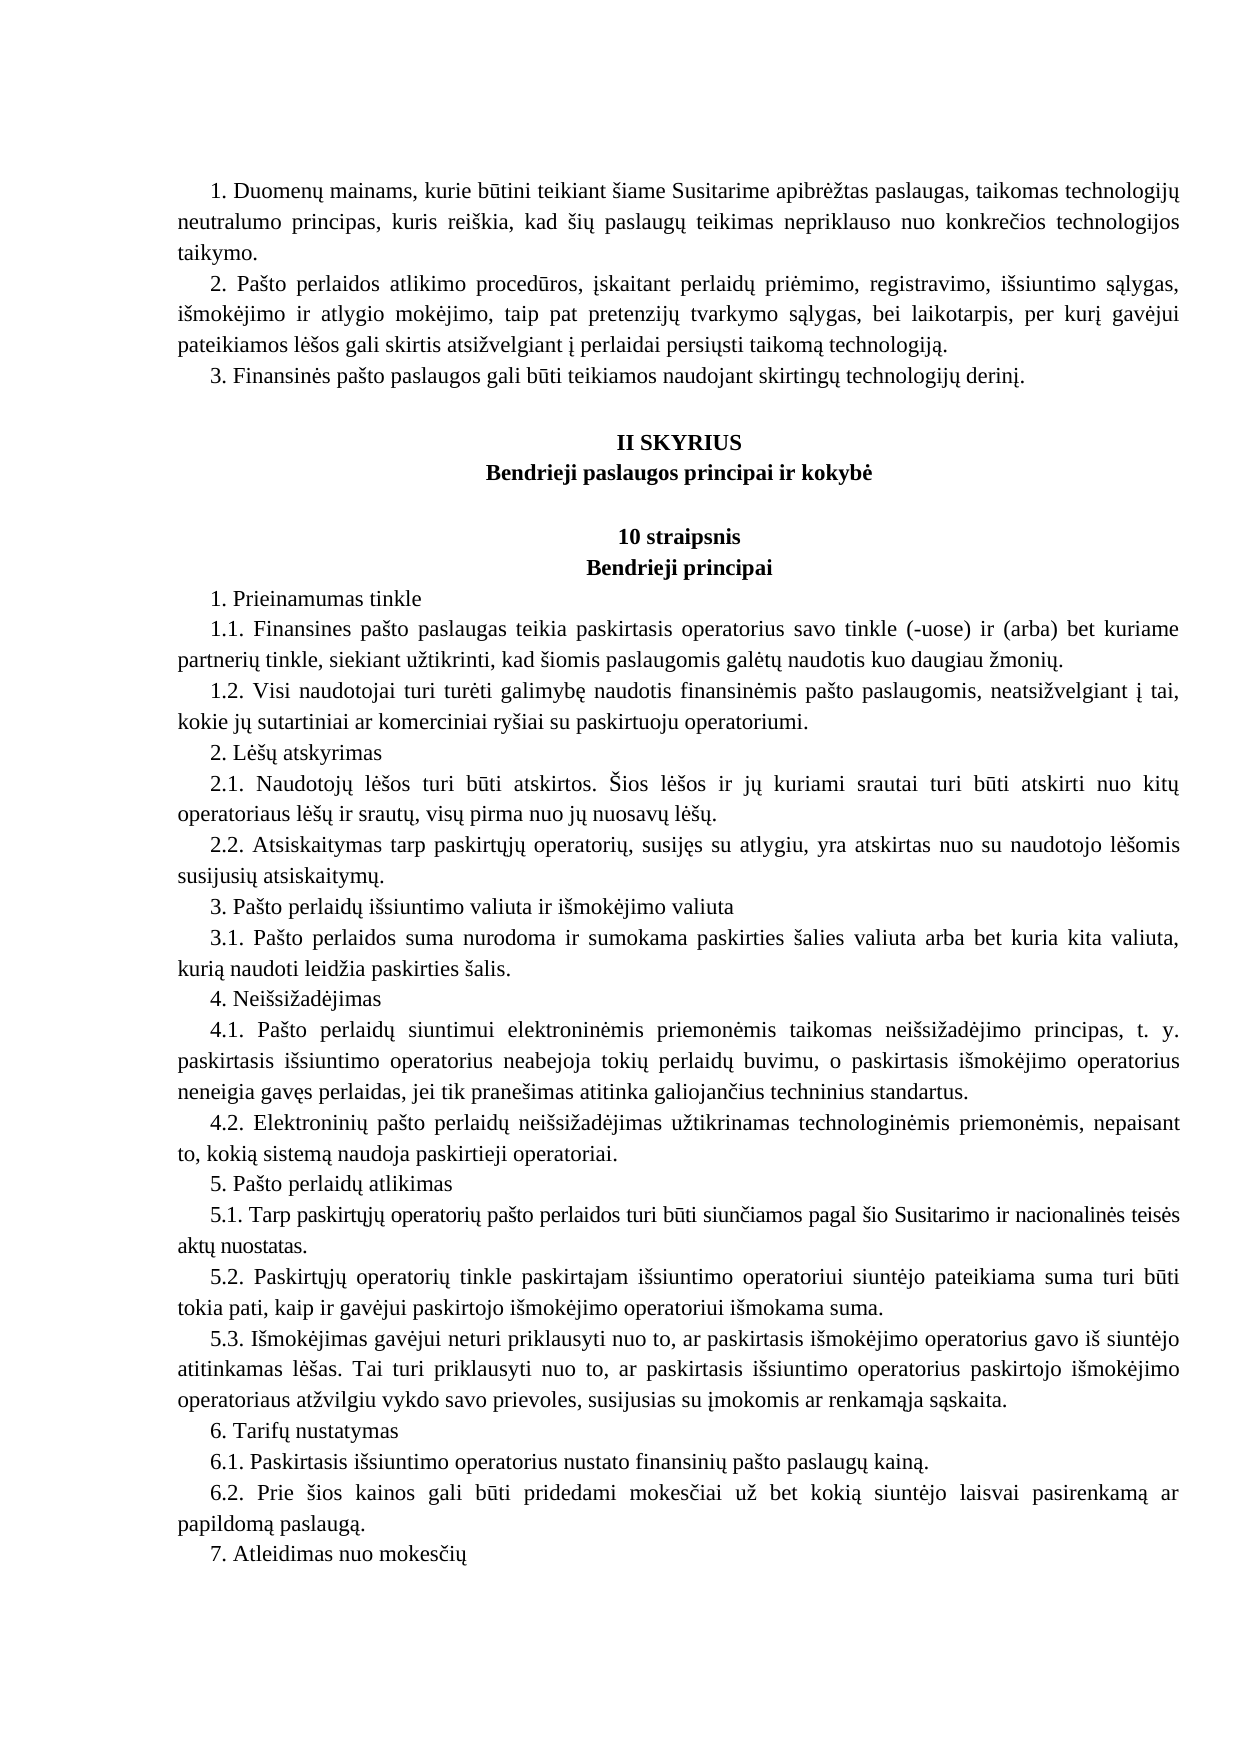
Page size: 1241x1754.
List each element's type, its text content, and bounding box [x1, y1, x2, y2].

text 3.1. Pašto perlaidos suma nurodoma ir sumokama paskirties šalies valiuta arba bet kuria kita valiuta, kurią naudoti leidžia paskirties šalis. [177, 924, 1181, 981]
text 6. Tarifų nustatymas [177, 1417, 1181, 1443]
text 4.1. Pašto perlaidų siuntimui elektroninėmis priemonėmis taikomas neišsižadėjimo principas, t. y. paskirtasis išsiuntimo operatorius neabejoja tokių perlaidų buvimu, o paskirtasis išmokėjimo operatorius neneigia gavęs perlaidas, jei tik pranešimas atitinka galiojančius techninius standartus. [177, 1016, 1181, 1104]
text 1.1. Finansines pašto paslaugas teikia paskirtasis operatorius savo tinkle (-uose) ir (arba) bet kuriame partnerių tinkle, siekiant užtikrinti, kad šiomis paslaugomis galėtų naudotis kuo daugiau žmonių. [177, 615, 1181, 673]
text 3. Finansinės pašto paslaugos gali būti teikiamos naudojant skirtingų technologijų derinį. [177, 362, 1181, 388]
text 2.2. Atsiskaitymas tarp paskirtųjų operatorių, susijęs su atlygiu, yra atskirtas nuo su naudotojo lėšomis susijusių atsiskaitymų. [177, 831, 1181, 888]
text 5.1. Tarp paskirtųjų operatorių pašto perlaidos turi būti siunčiamos pagal šio Susitarimo ir nacionalinės teisės aktų nuostatas. [177, 1201, 1181, 1258]
text 4.2. Elektroninių pašto perlaidų neišsižadėjimas užtikrinamas technologinėmis priemonėmis, nepaisant to, kokią sistemą naudoja paskirtieji operatoriai. [177, 1109, 1181, 1166]
text 5. Pašto perlaidų atlikimas [177, 1170, 1181, 1197]
text 1.2. Visi naudotojai turi turėti galimybę naudotis finansinėmis pašto paslaugomis, neatsižvelgiant į tai, kokie jų sutartiniai ar komerciniai ryšiai su paskirtuoju operatoriumi. [177, 677, 1181, 734]
text 7. Atleidimas nuo mokesčių [177, 1540, 1181, 1567]
text II SKYRIUS [177, 429, 1181, 455]
text 10 straipsnis [177, 523, 1181, 549]
text 5.3. Išmokėjimas gavėjui neturi priklausyti nuo to, ar paskirtasis išmokėjimo operatorius gavo iš siuntėjo atitinkamas lėšas. Tai turi priklausyti nuo to, ar paskirtasis išsiuntimo operatorius paskirtojo išmokėjimo operatoriaus atžvilgiu vykdo savo prievoles, susijusias su įmokomis ar renkamąja sąskaita. [177, 1324, 1181, 1413]
text 5.2. Paskirtųjų operatorių tinkle paskirtajam išsiuntimo operatoriui siuntėjo pateikiama suma turi būti tokia pati, kaip ir gavėjui paskirtojo išmokėjimo operatoriui išmokama suma. [177, 1263, 1181, 1320]
text 4. Neišsižadėjimas [177, 985, 1181, 1012]
text 1. Duomenų mainams, kurie būtini teikiant šiame Susitarime apibrėžtas paslaugas, taikomas technologijų neutralumo principas, kuris reiškia, kad šių paslaugų teikimas nepriklauso nuo konkrečios technologijos taikymo. [177, 177, 1181, 265]
text Bendrieji paslaugos principai ir kokybė [177, 459, 1181, 486]
text 3. Pašto perlaidų išsiuntimo valiuta ir išmokėjimo valiuta [177, 893, 1181, 919]
text 1. Prieinamumas tinkle [177, 584, 1181, 611]
text Bendrieji principai [177, 554, 1181, 580]
text 6.2. Prie šios kainos gali būti pridedami mokesčiai už bet kokią siuntėjo laisvai pasirenkamą ar papildomą paslaugą. [177, 1479, 1181, 1536]
text 6.1. Paskirtasis išsiuntimo operatorius nustato finansinių pašto paslaugų kainą. [177, 1448, 1181, 1474]
text 2. Pašto perlaidos atlikimo procedūros, įskaitant perlaidų priėmimo, registravimo, išsiuntimo sąlygas, išmokėjimo ir atlygio mokėjimo, taip pat pretenzijų tvarkymo sąlygas, bei laikotarpis, per kurį gavėjui pateikiamos lėšos gali skirtis atsižvelgiant į perlaidai persiųsti taikomą technologiją. [177, 270, 1181, 358]
text 2. Lėšų atskyrimas [177, 739, 1181, 765]
text 2.1. Naudotojų lėšos turi būti atskirtos. Šios lėšos ir jų kuriami srautai turi būti atskirti nuo kitų operatoriaus lėšų ir srautų, visų pirma nuo jų nuosavų lėšų. [177, 769, 1181, 827]
